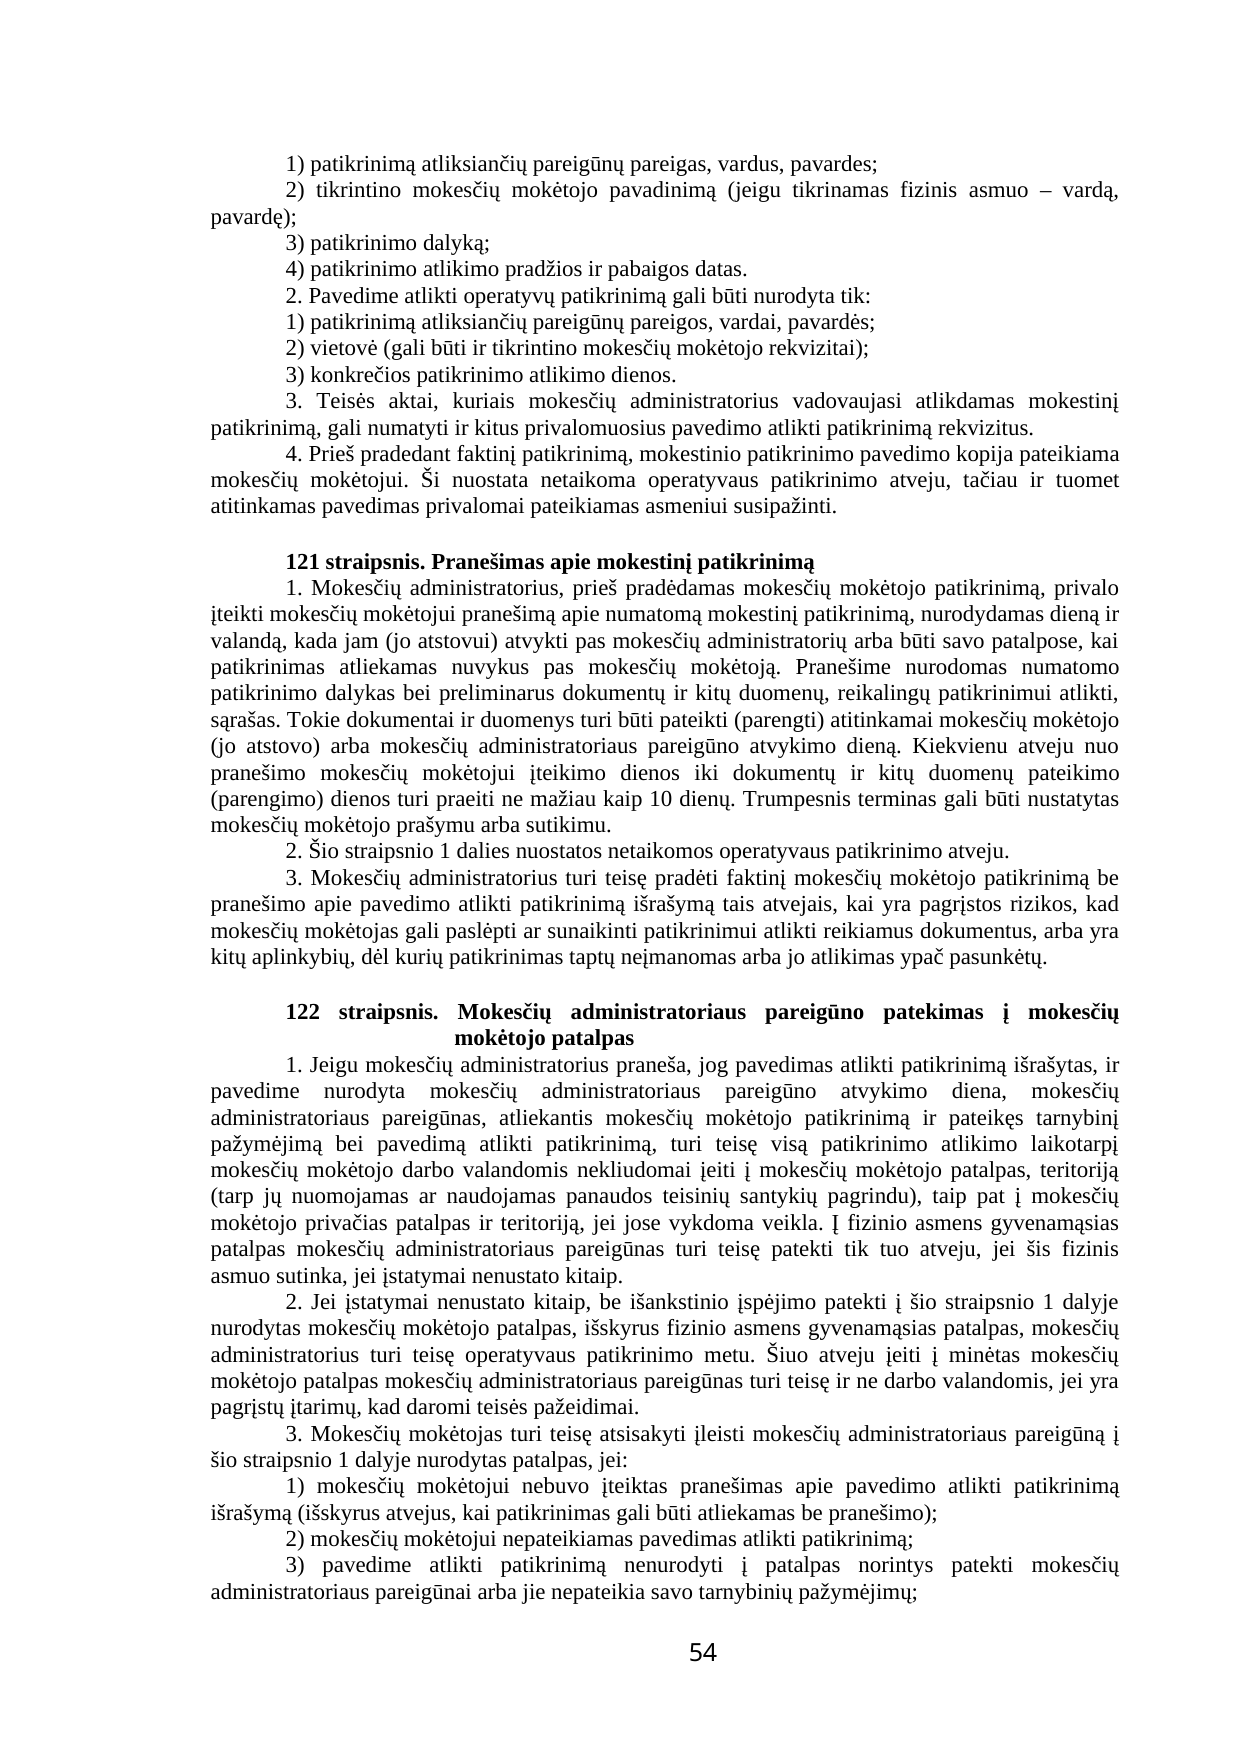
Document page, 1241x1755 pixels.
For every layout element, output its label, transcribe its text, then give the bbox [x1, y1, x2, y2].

text 2. Pavedime atlikti operatyvų patikrinimą gali būti nurodyta tik: [210, 282, 1120, 308]
text 1) patikrinimą atliksiančių pareigūnų pareigos, vardai, pavardės; [210, 308, 1120, 334]
text 4. Prieš pradedant faktinį patikrinimą, mokestinio patikrinimo pavedimo kopija pateikiama mokesčių mokėtojui. Ši nuostata netaikoma operatyvaus patikrinimo atveju, tačiau ir tuomet atitinkamas pavedimas privalomai pateikiamas asmeniui susipažinti. [210, 440, 1120, 519]
text 3) patikrinimo dalyką; [210, 229, 1120, 255]
text 2) mokesčių mokėtojui nepateikiamas pavedimas atlikti patikrinimą; [210, 1525, 1120, 1552]
text 1. Jeigu mokesčių administratorius praneša, jog pavedimas atlikti patikrinimą išrašytas, ir pavedime nurodyta mokesčių administratoriaus pareigūno atvykimo diena, mokesčių administratoriaus pareigūnas, atliekantis mokesčių mokėtojo patikrinimą ir pateikęs tarnybinį pažymėjimą bei pavedimą atlikti patikrinimą, turi teisę visą patikrinimo atlikimo laikotarpį mokesčių mokėtojo darbo valandomis nekliudomai įeiti į mokesčių mokėtojo patalpas, teritoriją (tarp jų nuomojamas ar naudojamas panaudos teisinių santykių pagrindu), taip pat į mokesčių mokėtojo privačias patalpas ir teritoriją, jei jose vykdoma veikla. Į fizinio asmens gyvenamąsias patalpas mokesčių administratoriaus pareigūnas turi teisę patekti tik tuo atveju, jei šis fizinis asmuo sutinka, jei įstatymai nenustato kitaip. [210, 1051, 1120, 1288]
text 121 straipsnis. Pranešimas apie mokestinį patikrinimą [210, 548, 1120, 574]
text 3. Mokesčių mokėtojas turi teisę atsisakyti įleisti mokesčių administratoriaus pareigūną į šio straipsnio 1 dalyje nurodytas patalpas, jei: [210, 1420, 1120, 1472]
text 2) tikrintino mokesčių mokėtojo pavadinimą (jeigu tikrinamas fizinis asmuo – vardą, pavardę); [210, 176, 1120, 229]
text 3) konkrečios patikrinimo atlikimo dienos. [210, 361, 1120, 387]
text 2. Šio straipsnio 1 dalies nuostatos netaikomos operatyvaus patikrinimo atveju. [210, 838, 1120, 864]
text 3. Teisės aktai, kuriais mokesčių administratorius vadovaujasi atlikdamas mokestinį patikrinimą, gali numatyti ir kitus privalomuosius pavedimo atlikti patikrinimą rekvizitus. [210, 387, 1120, 440]
text 122 straipsnis. Mokesčių administratoriaus pareigūno patekimas į mokesčių mokėtojo patalpas [285, 998, 1120, 1051]
text 2. Jei įstatymai nenustato kitaip, be išankstinio įspėjimo patekti į šio straipsnio 1 dalyje nurodytas mokesčių mokėtojo patalpas, išskyrus fizinio asmens gyvenamąsias patalpas, mokesčių administratorius turi teisę operatyvaus patikrinimo metu. Šiuo atveju įeiti į minėtas mokesčių mokėtojo patalpas mokesčių administratoriaus pareigūnas turi teisę ir ne darbo valandomis, jei yra pagrįstų įtarimų, kad daromi teisės pažeidimai. [210, 1288, 1120, 1420]
text 3) pavedime atlikti patikrinimą nenurodyti į patalpas norintys patekti mokesčių administratoriaus pareigūnai arba jie nepateikia savo tarnybinių pažymėjimų; [210, 1552, 1120, 1604]
text 4) patikrinimo atlikimo pradžios ir pabaigos datas. [210, 255, 1120, 282]
text 1) patikrinimą atliksiančių pareigūnų pareigas, vardus, pavardes; [210, 150, 1120, 176]
text 2) vietovė (gali būti ir tikrintino mokesčių mokėtojo rekvizitai); [210, 334, 1120, 361]
text 1) mokesčių mokėtojui nebuvo įteiktas pranešimas apie pavedimo atlikti patikrinimą išrašymą (išskyrus atvejus, kai patikrinimas gali būti atliekamas be pranešimo); [210, 1472, 1120, 1525]
text 1. Mokesčių administratorius, prieš pradėdamas mokesčių mokėtojo patikrinimą, privalo įteikti mokesčių mokėtojui pranešimą apie numatomą mokestinį patikrinimą, nurodydamas dieną ir valandą, kada jam (jo atstovui) atvykti pas mokesčių administratorių arba būti savo patalpose, kai patikrinimas atliekamas nuvykus pas mokesčių mokėtoją. Pranešime nurodomas numatomo patikrinimo dalykas bei preliminarus dokumentų ir kitų duomenų, reikalingų patikrinimui atlikti, sąrašas. Tokie dokumentai ir duomenys turi būti pateikti (parengti) atitinkamai mokesčių mokėtojo (jo atstovo) arba mokesčių administratoriaus pareigūno atvykimo dieną. Kiekvienu atveju nuo pranešimo mokesčių mokėtojui įteikimo dienos iki dokumentų ir kitų duomenų pateikimo (parengimo) dienos turi praeiti ne mažiau kaip 10 dienų. Trumpesnis terminas gali būti nustatytas mokesčių mokėtojo prašymu arba sutikimu. [210, 574, 1120, 838]
text 3. Mokesčių administratorius turi teisę pradėti faktinį mokesčių mokėtojo patikrinimą be pranešimo apie pavedimo atlikti patikrinimą išrašymą tais atvejais, kai yra pagrįstos rizikos, kad mokesčių mokėtojas gali paslėpti ar sunaikinti patikrinimui atlikti reikiamus dokumentus, arba yra kitų aplinkybių, dėl kurių patikrinimas taptų neįmanomas arba jo atlikimas ypač pasunkėtų. [210, 864, 1120, 969]
